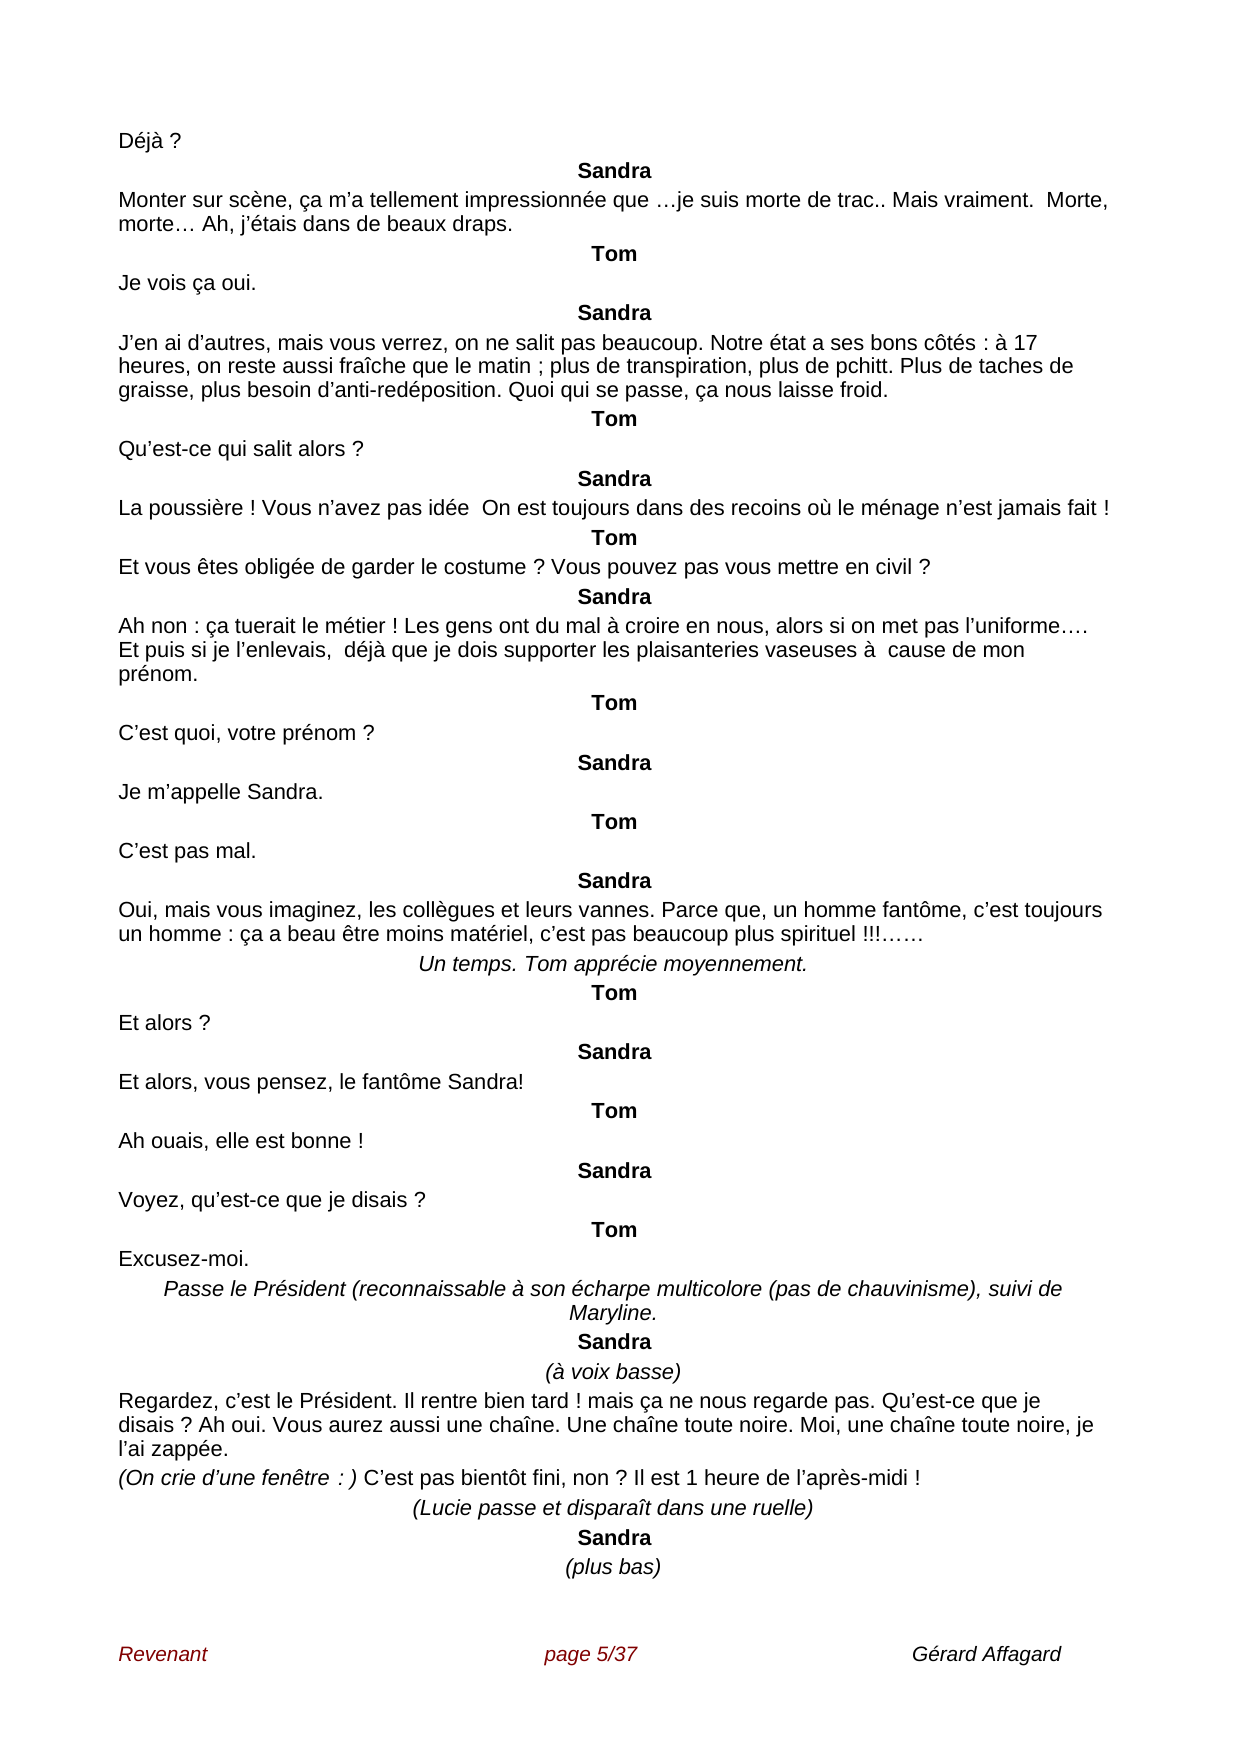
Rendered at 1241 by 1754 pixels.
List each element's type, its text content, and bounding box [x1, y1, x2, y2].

text Sandra [118, 1159, 1110, 1183]
text Passe le Président (reconnaissable à son écharpe multicolore (pas de chauvinisme), suivi de Maryline. [118, 1278, 1110, 1325]
text Ah ouais, elle est bonne ! [118, 1130, 1110, 1153]
text Voyez, qu’est-ce que je disais ? [118, 1189, 1110, 1212]
text Sandra [118, 1041, 1110, 1064]
text Sandra [118, 585, 1110, 609]
text Sandra [118, 159, 1110, 183]
text Tom [118, 408, 1110, 432]
text Sandra [118, 301, 1110, 325]
text Regardez, c’est le Président. Il rentre bien tard ! mais ça ne nous regarde pas. Qu’est-ce que je disais ? Ah oui. Vous aurez aussi une chaîne. Une chaîne toute noire. Moi, une chaîne toute noire, je l’ai zappée. [118, 1390, 1110, 1461]
text Excusez-moi. [118, 1248, 1110, 1272]
text Et vous êtes obligée de garder le costume ? Vous pouvez pas vous mettre en civil ? [118, 556, 1110, 579]
text Sandra [118, 467, 1110, 491]
text Tom [118, 526, 1110, 550]
text La poussière ! Vous n’avez pas idée On est toujours dans des recoins où le ménage n’est jamais fait ! [118, 497, 1110, 520]
text Et alors, vous pensez, le fantôme Sandra! [118, 1071, 1110, 1094]
text (plus bas) [118, 1556, 1110, 1579]
text (Lucie passe et disparaît dans une ruelle) [118, 1496, 1110, 1520]
text Tom [118, 1218, 1110, 1242]
text Qu’est-ce qui salit alors ? [118, 437, 1110, 461]
text Tom [118, 982, 1110, 1005]
text Je m’appelle Sandra. [118, 781, 1110, 804]
text Tom [118, 242, 1110, 266]
text (On crie d’une fenêtre : ) C’est pas bientôt fini, non ? Il est 1 heure de l’après-midi ! [118, 1467, 1110, 1491]
text C’est pas mal. [118, 840, 1110, 863]
text Sandra [118, 869, 1110, 893]
text Oui, mais vous imaginez, les collègues et leurs vannes. Parce que, un homme fantôme, c’est toujours un homme : ça a beau être moins matériel, c’est pas beaucoup plus spirituel !!!…… [118, 899, 1110, 946]
text Déjà ? [118, 130, 1110, 153]
text (à voix basse) [118, 1360, 1110, 1384]
text Et alors ? [118, 1011, 1110, 1035]
text Tom [118, 692, 1110, 716]
text Un temps. Tom apprécie moyennement. [118, 952, 1110, 976]
text J’en ai d’autres, mais vous verrez, on ne salit pas beaucoup. Notre état a ses bons côtés : à 17 heures, on reste aussi fraîche que le matin ; plus de transpiration, plus de pchitt. Plus de taches de graisse, plus besoin d’anti-redéposition. Quoi qui se passe, ça nous laisse froid. [118, 331, 1110, 402]
text Sandra [118, 1331, 1110, 1354]
text Monter sur scène, ça m’a tellement impressionnée que …je suis morte de trac.. Mais vraiment. Morte, morte… Ah, j’étais dans de beaux draps. [118, 189, 1110, 236]
text C’est quoi, votre prénom ? [118, 721, 1110, 745]
text Ah non : ça tuerait le métier ! Les gens ont du mal à croire en nous, alors si on met pas l’uniforme…. Et puis si je l’enlevais, déjà que je dois supporter les plaisanteries vaseuses à cause de mon prénom. [118, 615, 1110, 686]
text Tom [118, 1100, 1110, 1124]
text Tom [118, 810, 1110, 834]
text Sandra [118, 751, 1110, 775]
text Sandra [118, 1526, 1110, 1550]
text Je vois ça oui. [118, 272, 1110, 296]
